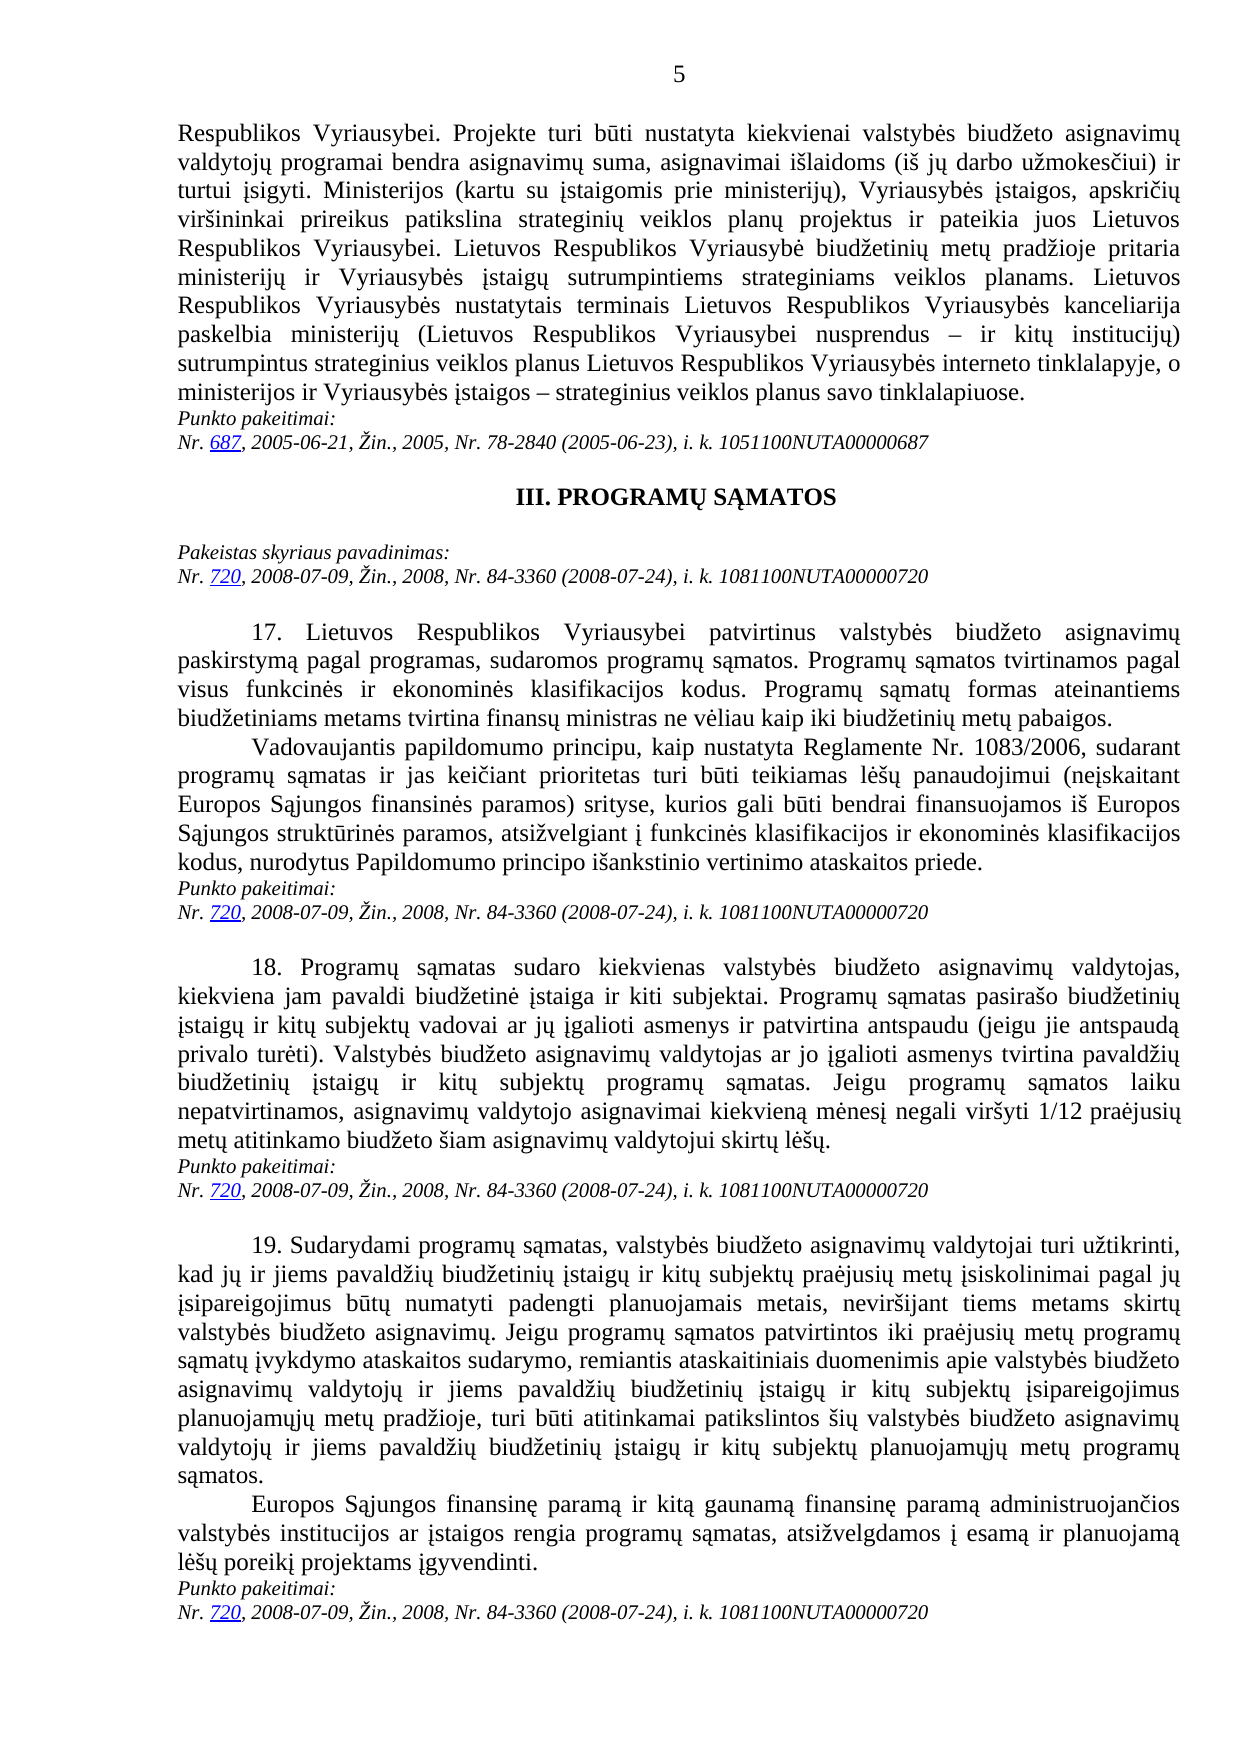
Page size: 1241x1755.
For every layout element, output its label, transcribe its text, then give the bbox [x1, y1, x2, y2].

text Punkto pakeitimai: [177, 876, 1181, 900]
text Nr. 687, 2005-06-21, Žin., 2005, Nr. 78-2840 (2005-06-23), i. k. 1051100NUTA00000687 [177, 430, 1181, 454]
text Vadovaujantis papildomumo principu, kaip nustatyta Reglamente Nr. 1083/2006, sudarant programų sąmatas ir jas keičiant prioritetas turi būti teikiamas lėšų panaudojimui (neįskaitant Europos Sąjungos finansinės paramos) srityse, kurios gali būti bendrai finansuojamos iš Europos Sąjungos struktūrinės paramos, atsižvelgiant į funkcinės klasifikacijos ir ekonominės klasifikacijos kodus, nurodytus Papildomumo principo išankstinio vertinimo ataskaitos priede. [177, 732, 1181, 876]
text 17. Lietuvos Respublikos Vyriausybei patvirtinus valstybės biudžeto asignavimų paskirstymą pagal programas, sudaromos programų sąmatos. Programų sąmatos tvirtinamos pagal visus funkcinės ir ekonominės klasifikacijos kodus. Programų sąmatų formas ateinantiems biudžetiniams metams tvirtina finansų ministras ne vėliau kaip iki biudžetinių metų pabaigos. [177, 617, 1181, 732]
text Punkto pakeitimai: [177, 1576, 1181, 1600]
text Punkto pakeitimai: [177, 1154, 1181, 1178]
text Punkto pakeitimai: [177, 406, 1181, 430]
text Nr. 720, 2008-07-09, Žin., 2008, Nr. 84-3360 (2008-07-24), i. k. 1081100NUTA00000720 [177, 1178, 1181, 1202]
text 19. Sudarydami programų sąmatas, valstybės biudžeto asignavimų valdytojai turi užtikrinti, kad jų ir jiems pavaldžių biudžetinių įstaigų ir kitų subjektų praėjusių metų įsiskolinimai pagal jų įsipareigojimus būtų numatyti padengti planuojamais metais, neviršijant tiems metams skirtų valstybės biudžeto asignavimų. Jeigu programų sąmatos patvirtintos iki praėjusių metų programų sąmatų įvykdymo ataskaitos sudarymo, remiantis ataskaitiniais duomenimis apie valstybės biudžeto asignavimų valdytojų ir jiems pavaldžių biudžetinių įstaigų ir kitų subjektų įsipareigojimus planuojamųjų metų pradžioje, turi būti atitinkamai patikslintos šių valstybės biudžeto asignavimų valdytojų ir jiems pavaldžių biudžetinių įstaigų ir kitų subjektų planuojamųjų metų programų sąmatos. [177, 1231, 1181, 1489]
text Nr. 720, 2008-07-09, Žin., 2008, Nr. 84-3360 (2008-07-24), i. k. 1081100NUTA00000720 [177, 564, 1181, 588]
text 18. Programų sąmatas sudaro kiekvienas valstybės biudžeto asignavimų valdytojas, kiekviena jam pavaldi biudžetinė įstaiga ir kiti subjektai. Programų sąmatas pasirašo biudžetinių įstaigų ir kitų subjektų vadovai ar jų įgalioti asmenys ir patvirtina antspaudu (jeigu jie antspaudą privalo turėti). Valstybės biudžeto asignavimų valdytojas ar jo įgalioti asmenys tvirtina pavaldžių biudžetinių įstaigų ir kitų subjektų programų sąmatas. Jeigu programų sąmatos laiku nepatvirtinamos, asignavimų valdytojo asignavimai kiekvieną mėnesį negali viršyti 1/12 praėjusių metų atitinkamo biudžeto šiam asignavimų valdytojui skirtų lėšų. [177, 952, 1181, 1154]
text Nr. 720, 2008-07-09, Žin., 2008, Nr. 84-3360 (2008-07-24), i. k. 1081100NUTA00000720 [177, 900, 1181, 924]
text Pakeistas skyriaus pavadinimas: [177, 540, 1181, 564]
text Respublikos Vyriausybei. Projekte turi būti nustatyta kiekvienai valstybės biudžeto asignavimų valdytojų programai bendra asignavimų suma, asignavimai išlaidoms (iš jų darbo užmokesčiui) ir turtui įsigyti. Ministerijos (kartu su įstaigomis prie ministerijų), Vyriausybės įstaigos, apskričių viršininkai prireikus patikslina strateginių veiklos planų projektus ir pateikia juos Lietuvos Respublikos Vyriausybei. Lietuvos Respublikos Vyriausybė biudžetinių metų pradžioje pritaria ministerijų ir Vyriausybės įstaigų sutrumpintiems strateginiams veiklos planams. Lietuvos Respublikos Vyriausybės nustatytais terminais Lietuvos Respublikos Vyriausybės kanceliarija paskelbia ministerijų (Lietuvos Respublikos Vyriausybei nusprendus – ir kitų institucijų) sutrumpintus strateginius veiklos planus Lietuvos Respublikos Vyriausybės interneto tinklalapyje, o ministerijos ir Vyriausybės įstaigos – strateginius veiklos planus savo tinklalapiuose. [177, 118, 1181, 406]
text Nr. 720, 2008-07-09, Žin., 2008, Nr. 84-3360 (2008-07-24), i. k. 1081100NUTA00000720 [177, 1600, 1181, 1624]
text III. PROGRAMŲ SĄMATOS [177, 482, 1181, 511]
text Europos Sąjungos finansinę paramą ir kitą gaunamą finansinę paramą administruojančios valstybės institucijos ar įstaigos rengia programų sąmatas, atsižvelgdamos į esamą ir planuojamą lėšų poreikį projektams įgyvendinti. [177, 1489, 1181, 1576]
